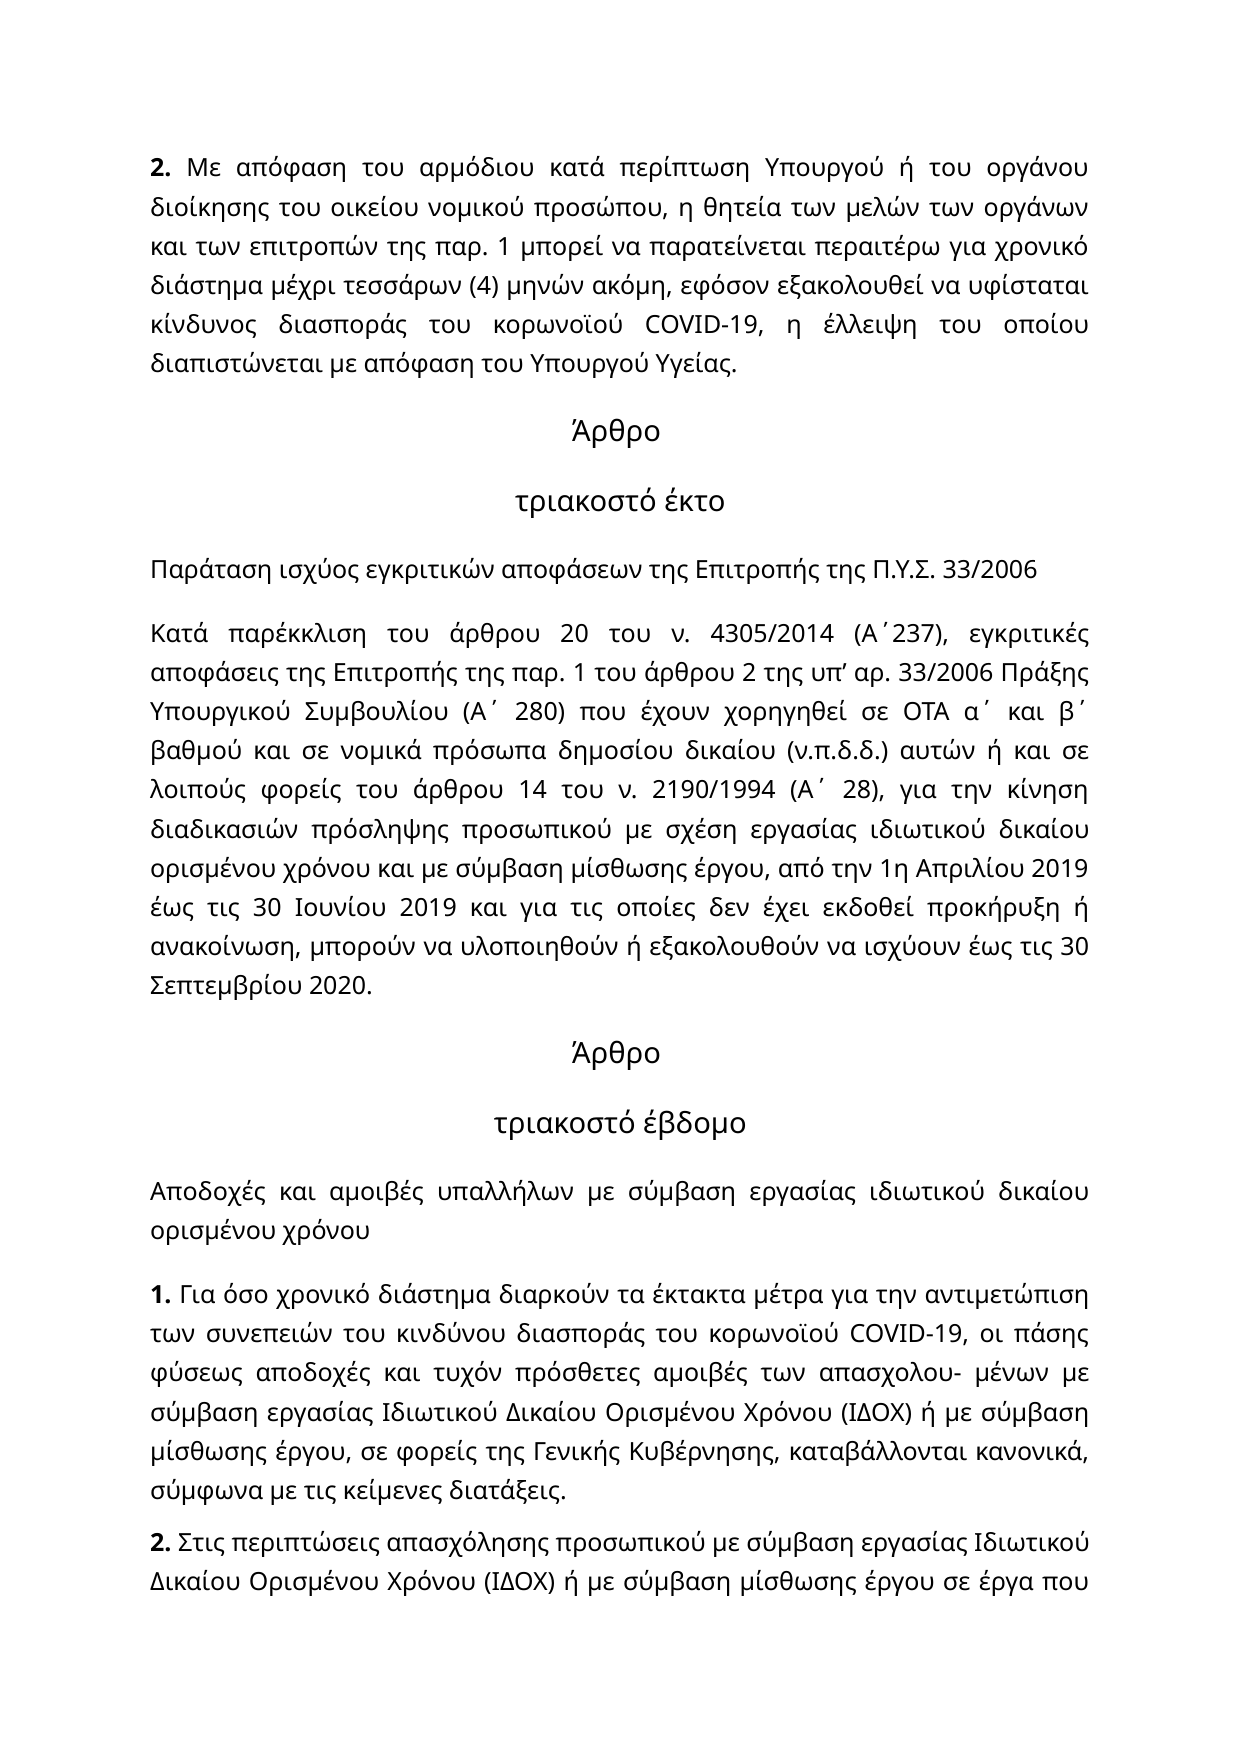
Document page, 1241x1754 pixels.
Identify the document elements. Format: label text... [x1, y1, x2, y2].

text 1. Για όσο χρονικό διάστημα διαρκούν τα έκτακτα μέτρα για την αντιμετώπιση των συνεπειών του κινδύνου διασποράς του κορωνοϊού COVID-19, οι πάσης φύσεως αποδοχές και τυχόν πρόσθετες αμοιβές των απασχολου- μένων με σύμβαση εργασίας Ιδιωτικού Δικαίου Ορισμένου Χρόνου (ΙΔΟΧ) ή με σύμβαση μίσθωσης έργου, σε φορείς της Γενικής Κυβέρνησης, καταβάλλονται κανονικά, σύμφωνα με τις κείμενες διατάξεις. [150, 1277, 1090, 1507]
text Κατά παρέκκλιση του άρθρου 20 του ν. 4305/2014 (Α΄237), εγκριτικές αποφάσεις της Επιτροπής της παρ. 1 του άρθρου 2 της υπ’ αρ. 33/2006 Πράξης Υπουργικού Συμβουλίου (Α΄ 280) που έχουν χορηγηθεί σε ΟΤΑ α΄ και β΄ βαθμού και σε νομικά πρόσωπα δημοσίου δικαίου (ν.π.δ.δ.) αυτών ή και σε λοιπούς φορείς του άρθρου 14 του ν. 2190/1994 (Α΄ 28), για την κίνηση διαδικασιών πρόσληψης προσωπικού με σχέση εργασίας ιδιωτικού δικαίου ορισμένου χρόνου και με σύμβαση μίσθωσης έργου, από την 1η Απριλίου 2019 έως τις 30 Ιουνίου 2019 και για τις οποίες δεν έχει εκδοθεί προκήρυξη ή ανακοίνωση, μπορούν να υλοποιηθούν ή εξακολουθούν να ισχύουν έως τις 30 Σεπτεμβρίου 2020. [150, 615, 1090, 1002]
subtitle Άρθρο [150, 410, 1090, 450]
text 2. Στις περιπτώσεις απασχόλησης προσωπικού με σύμβαση εργασίας Ιδιωτικού Δικαίου Ορισμένου Χρόνου (ΙΔΟΧ) ή με σύμβαση μίσθωσης έργου σε έργα που [150, 1524, 1090, 1597]
text Παράταση ισχύος εγκριτικών αποφάσεων της Επιτροπής της Π.Υ.Σ. 33/2006 [150, 551, 1090, 585]
subtitle τριακοστό έβδομο [150, 1103, 1090, 1142]
text Αποδοχές και αμοιβές υπαλλήλων με σύμβαση εργασίας ιδιωτικού δικαίου ορισμένου χρόνου [150, 1173, 1090, 1247]
subtitle Άρθρο [150, 1032, 1090, 1072]
subtitle τριακοστό έκτο [150, 481, 1090, 520]
text 2. Με απόφαση του αρμόδιου κατά περίπτωση Υπουργού ή του οργάνου διοίκησης του οικείου νομικού προσώπου, η θητεία των μελών των οργάνων και των επιτροπών της παρ. 1 μπορεί να παρατείνεται περαιτέρω για χρονικό διάστημα μέχρι τεσσάρων (4) μηνών ακόμη, εφόσον εξακολουθεί να υφίσταται κίνδυνος διασποράς του κορωνοϊού COVID-19, η έλλειψη του οποίου διαπιστώνεται με απόφαση του Υπουργού Υγείας. [150, 150, 1090, 380]
